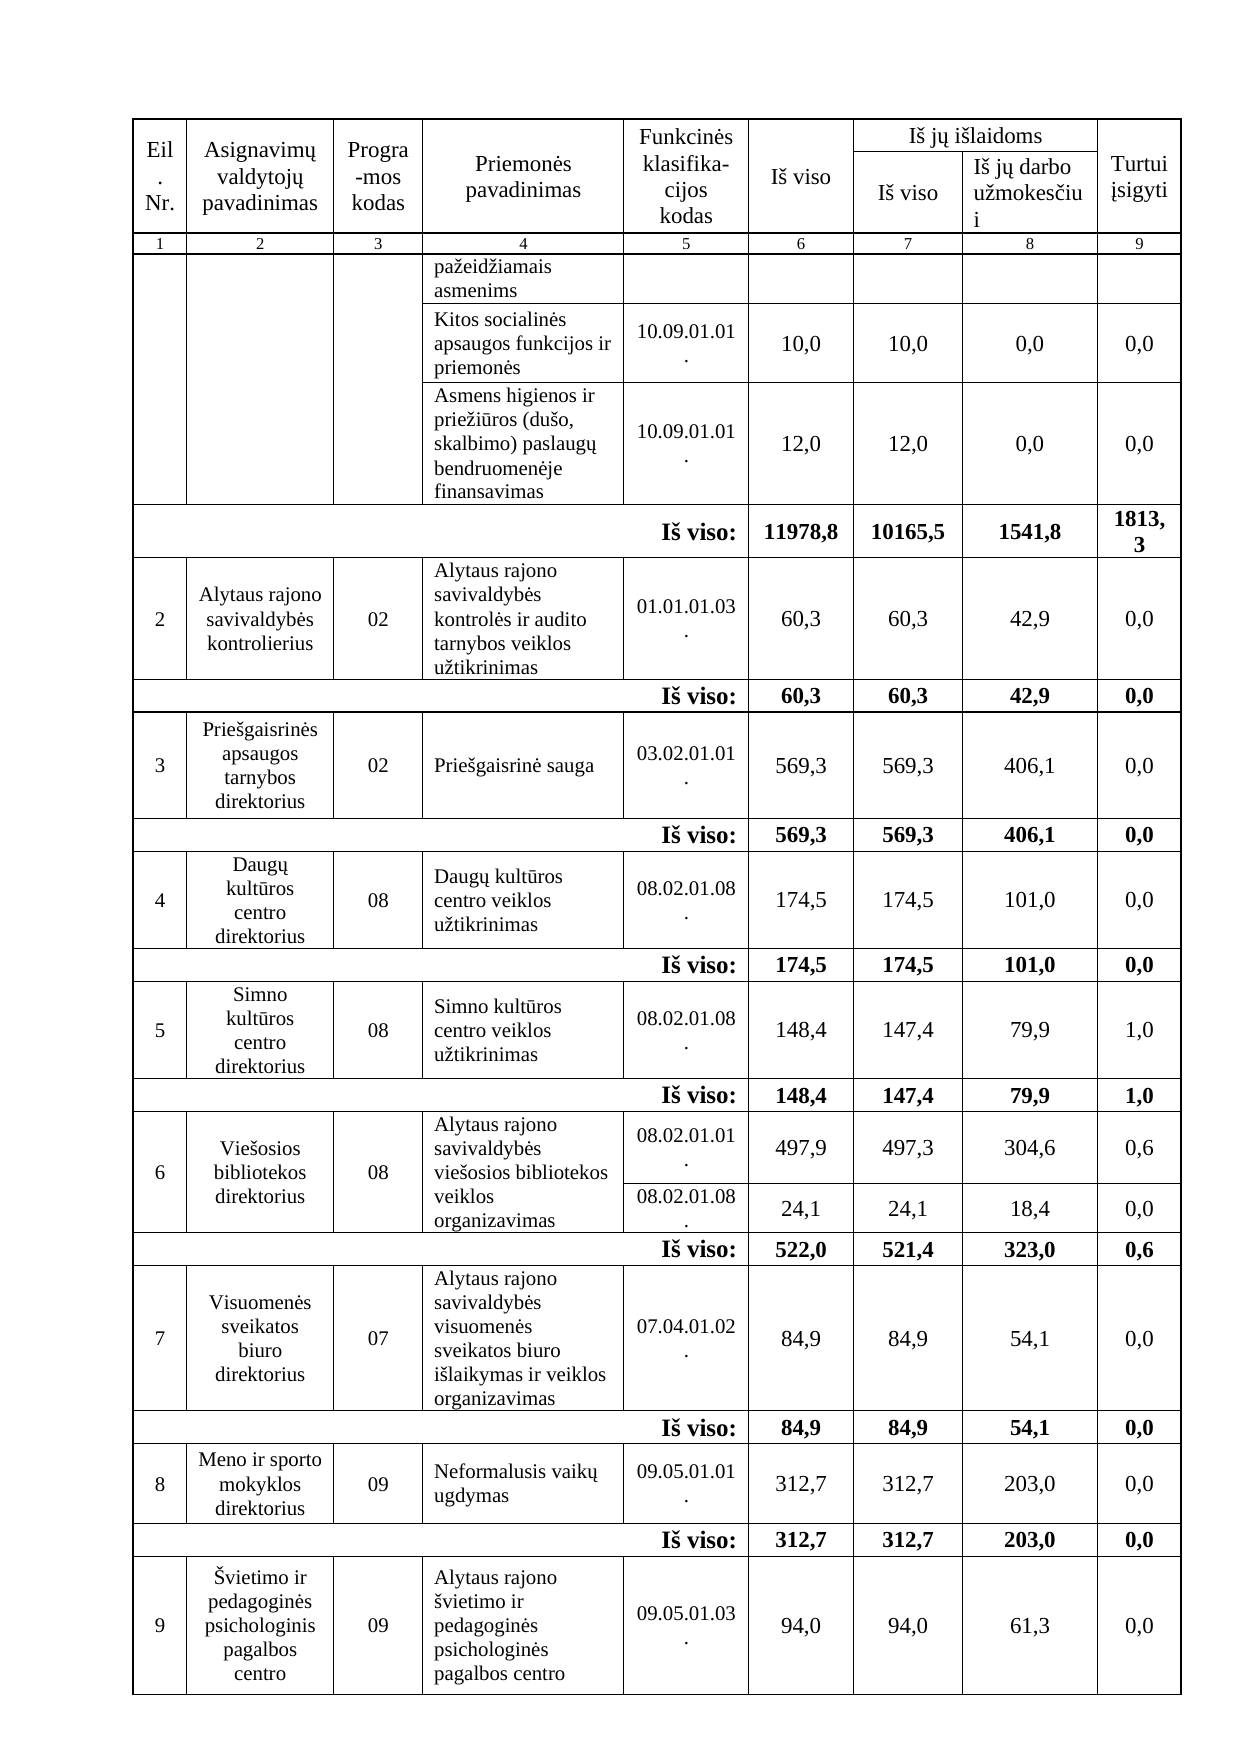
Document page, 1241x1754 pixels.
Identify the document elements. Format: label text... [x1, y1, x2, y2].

table_cell 54,1 [963, 1411, 1097, 1443]
table_cell 1813,3 [1098, 505, 1180, 557]
table_cell 09.05.01.01. [624, 1444, 748, 1523]
table_cell 10.09.01.01. [624, 304, 748, 382]
table_cell 8 [963, 234, 1097, 253]
table_cell Meno ir sporto mokyklos direktorius [187, 1444, 333, 1523]
table_cell 0,0 [963, 383, 1097, 503]
table_cell 174,5 [749, 852, 853, 948]
table_cell Alytaus rajono savivaldybės kontrolierius [187, 558, 333, 679]
table_cell 0,0 [1098, 713, 1180, 818]
table_cell 08 [334, 852, 422, 948]
table_cell 10165,5 [854, 505, 962, 557]
table_cell 08 [334, 982, 422, 1078]
table_cell [187, 255, 333, 503]
table_cell 79,9 [963, 1079, 1097, 1111]
table_cell 0,0 [1098, 1444, 1180, 1523]
table_cell 0,0 [1098, 680, 1180, 711]
table_cell 147,4 [854, 982, 962, 1078]
table_cell 0,0 [1098, 852, 1180, 948]
table_cell 6 [134, 1112, 186, 1232]
table_cell 5 [134, 982, 186, 1078]
table_cell 0,0 [1098, 1524, 1180, 1556]
table_cell 84,9 [749, 1411, 853, 1443]
table_cell [624, 255, 748, 302]
table_cell Iš viso: [134, 949, 748, 981]
table_cell Alytaus rajono savivaldybės viešosios bibliotekos veiklos organizavimas [423, 1112, 623, 1232]
table_cell 42,9 [963, 680, 1097, 711]
table_cell [334, 255, 422, 503]
table_cell [749, 255, 853, 302]
table_cell Priešgaisrinė sauga [423, 713, 623, 818]
table_cell 08.02.01.08. [624, 852, 748, 948]
table_cell 0,0 [1098, 1557, 1180, 1694]
table_cell Iš viso [854, 152, 962, 232]
table_header Priemonės pavadinimas [423, 120, 623, 232]
table_cell 147,4 [854, 1079, 962, 1111]
table_cell Iš viso: [134, 505, 748, 557]
table_cell 101,0 [963, 949, 1097, 981]
table_cell Simno kultūros centro direktorius [187, 982, 333, 1078]
table_cell 0,6 [1098, 1112, 1180, 1183]
table_cell Visuomenės sveikatos biuro direktorius [187, 1266, 333, 1410]
table_cell 60,3 [854, 558, 962, 679]
table_cell 84,9 [749, 1266, 853, 1410]
table_cell 03.02.01.01. [624, 713, 748, 818]
table_cell 148,4 [749, 982, 853, 1078]
table_header Turtui įsigyti [1098, 120, 1180, 232]
table_cell 79,9 [963, 982, 1097, 1078]
table_cell 11978,8 [749, 505, 853, 557]
table_cell Alytaus rajono švietimo ir pedagoginės psichologinės pagalbos centro [423, 1557, 623, 1694]
table_cell 174,5 [749, 949, 853, 981]
table_cell 54,1 [963, 1266, 1097, 1410]
table_cell 18,4 [963, 1184, 1097, 1232]
table_cell 1,0 [1098, 982, 1180, 1078]
table_cell 10,0 [749, 304, 853, 382]
table_cell 09.05.01.03. [624, 1557, 748, 1694]
table_cell 521,4 [854, 1233, 962, 1265]
table_cell [1098, 255, 1180, 302]
table_cell 42,9 [963, 558, 1097, 679]
table_cell 07 [334, 1266, 422, 1410]
table_cell [134, 255, 186, 503]
table_cell 406,1 [963, 819, 1097, 851]
table_cell 569,3 [749, 713, 853, 818]
table_cell Švietimo ir pedagoginės psichologinis pagalbos centro [187, 1557, 333, 1694]
table_cell 203,0 [963, 1444, 1097, 1523]
table_cell Iš viso: [134, 1233, 748, 1265]
table_cell Iš viso: [134, 1524, 748, 1556]
table_cell Asmens higienos ir priežiūros (dušo, skalbimo) paslaugų bendruomenėje finansavimas [423, 383, 623, 503]
table_cell Iš viso: [134, 1411, 748, 1443]
table_cell 0,0 [1098, 383, 1180, 503]
table_cell 09 [334, 1557, 422, 1694]
table_cell 0,6 [1098, 1233, 1180, 1265]
table_cell 174,5 [854, 949, 962, 981]
table_cell 08 [334, 1112, 422, 1232]
table_cell [963, 255, 1097, 302]
table_cell 2 [134, 558, 186, 679]
table_cell 5 [624, 234, 748, 253]
table_cell 0,0 [1098, 1266, 1180, 1410]
table_cell 10,0 [854, 304, 962, 382]
table_cell 406,1 [963, 713, 1097, 818]
table_cell 08.02.01.01. [624, 1112, 748, 1183]
table_header Asignavimų valdytojų pavadinimas [187, 120, 333, 232]
table_cell 1,0 [1098, 1079, 1180, 1111]
table_cell 569,3 [749, 819, 853, 851]
table_cell 312,7 [749, 1524, 853, 1556]
table_cell Daugų kultūros centro direktorius [187, 852, 333, 948]
table_header Iš viso [749, 120, 853, 232]
table_cell 312,7 [749, 1444, 853, 1523]
table_cell [854, 255, 962, 302]
table_cell 9 [1098, 234, 1180, 253]
table_cell 24,1 [749, 1184, 853, 1232]
table_header Eil. Nr. [134, 120, 186, 232]
table_cell Neformalusis vaikų ugdymas [423, 1444, 623, 1523]
table_header Funkcinės klasifika-cijos kodas [624, 120, 748, 232]
table_cell 174,5 [854, 852, 962, 948]
table_cell 497,3 [854, 1112, 962, 1183]
table_cell 12,0 [749, 383, 853, 503]
table_header Iš jų išlaidoms [854, 120, 1097, 151]
table_cell Alytaus rajono savivaldybės kontrolės ir audito tarnybos veiklos užtikrinimas [423, 558, 623, 679]
table_cell 84,9 [854, 1266, 962, 1410]
table_cell 8 [134, 1444, 186, 1523]
table_cell 10.09.01.01. [624, 383, 748, 503]
table_cell 4 [134, 852, 186, 948]
table_cell 08.02.01.08. [624, 982, 748, 1078]
table_cell 522,0 [749, 1233, 853, 1265]
table_cell Viešosios bibliotekos direktorius [187, 1112, 333, 1232]
table_cell 0,0 [1098, 304, 1180, 382]
table_cell Iš jų darbo užmokesčiui [963, 152, 1097, 232]
table_cell 61,3 [963, 1557, 1097, 1694]
table_cell 60,3 [854, 680, 962, 711]
table_cell 01.01.01.03. [624, 558, 748, 679]
table_cell 323,0 [963, 1233, 1097, 1265]
table_cell 569,3 [854, 819, 962, 851]
table_cell Iš viso: [134, 1079, 748, 1111]
table_cell 569,3 [854, 713, 962, 818]
table_cell 7 [134, 1266, 186, 1410]
table_cell 0,0 [1098, 1411, 1180, 1443]
table_cell 1 [134, 234, 186, 253]
table_cell 3 [334, 234, 422, 253]
table_cell 84,9 [854, 1411, 962, 1443]
table_header Progra-mos kodas [334, 120, 422, 232]
table_cell 94,0 [854, 1557, 962, 1694]
table_cell Alytaus rajono savivaldybės visuomenės sveikatos biuro išlaikymas ir veiklos organizavimas [423, 1266, 623, 1410]
table_cell 94,0 [749, 1557, 853, 1694]
table_cell Simno kultūros centro veiklos užtikrinimas [423, 982, 623, 1078]
table_cell 0,0 [1098, 819, 1180, 851]
table_cell Iš viso: [134, 819, 748, 851]
table_cell 24,1 [854, 1184, 962, 1232]
table_cell 312,7 [854, 1444, 962, 1523]
table_cell pažeidžiamais asmenims [423, 255, 623, 302]
table_cell 148,4 [749, 1079, 853, 1111]
table_cell Priešgaisrinės apsaugos tarnybos direktorius [187, 713, 333, 818]
table_cell Daugų kultūros centro veiklos užtikrinimas [423, 852, 623, 948]
table_cell 0,0 [1098, 558, 1180, 679]
table_cell 9 [134, 1557, 186, 1694]
table_cell Iš viso: [134, 680, 748, 711]
table_cell 497,9 [749, 1112, 853, 1183]
table_cell 2 [187, 234, 333, 253]
table_cell 312,7 [854, 1524, 962, 1556]
table_cell 203,0 [963, 1524, 1097, 1556]
table_cell 60,3 [749, 680, 853, 711]
table_cell 101,0 [963, 852, 1097, 948]
table_cell 08.02.01.08. [624, 1184, 748, 1232]
table_cell 0,0 [1098, 1184, 1180, 1232]
table_cell 1541,8 [963, 505, 1097, 557]
table_cell 3 [134, 713, 186, 818]
table_cell 304,6 [963, 1112, 1097, 1183]
table_cell 4 [423, 234, 623, 253]
table_cell Kitos socialinės apsaugos funkcijos ir priemonės [423, 304, 623, 382]
table_cell 0,0 [963, 304, 1097, 382]
table_cell 60,3 [749, 558, 853, 679]
table_cell 6 [749, 234, 853, 253]
table_cell 02 [334, 558, 422, 679]
table_cell 02 [334, 713, 422, 818]
table_cell 07.04.01.02. [624, 1266, 748, 1410]
table_cell 09 [334, 1444, 422, 1523]
table_cell 7 [854, 234, 962, 253]
table_cell 0,0 [1098, 949, 1180, 981]
table_cell 12,0 [854, 383, 962, 503]
